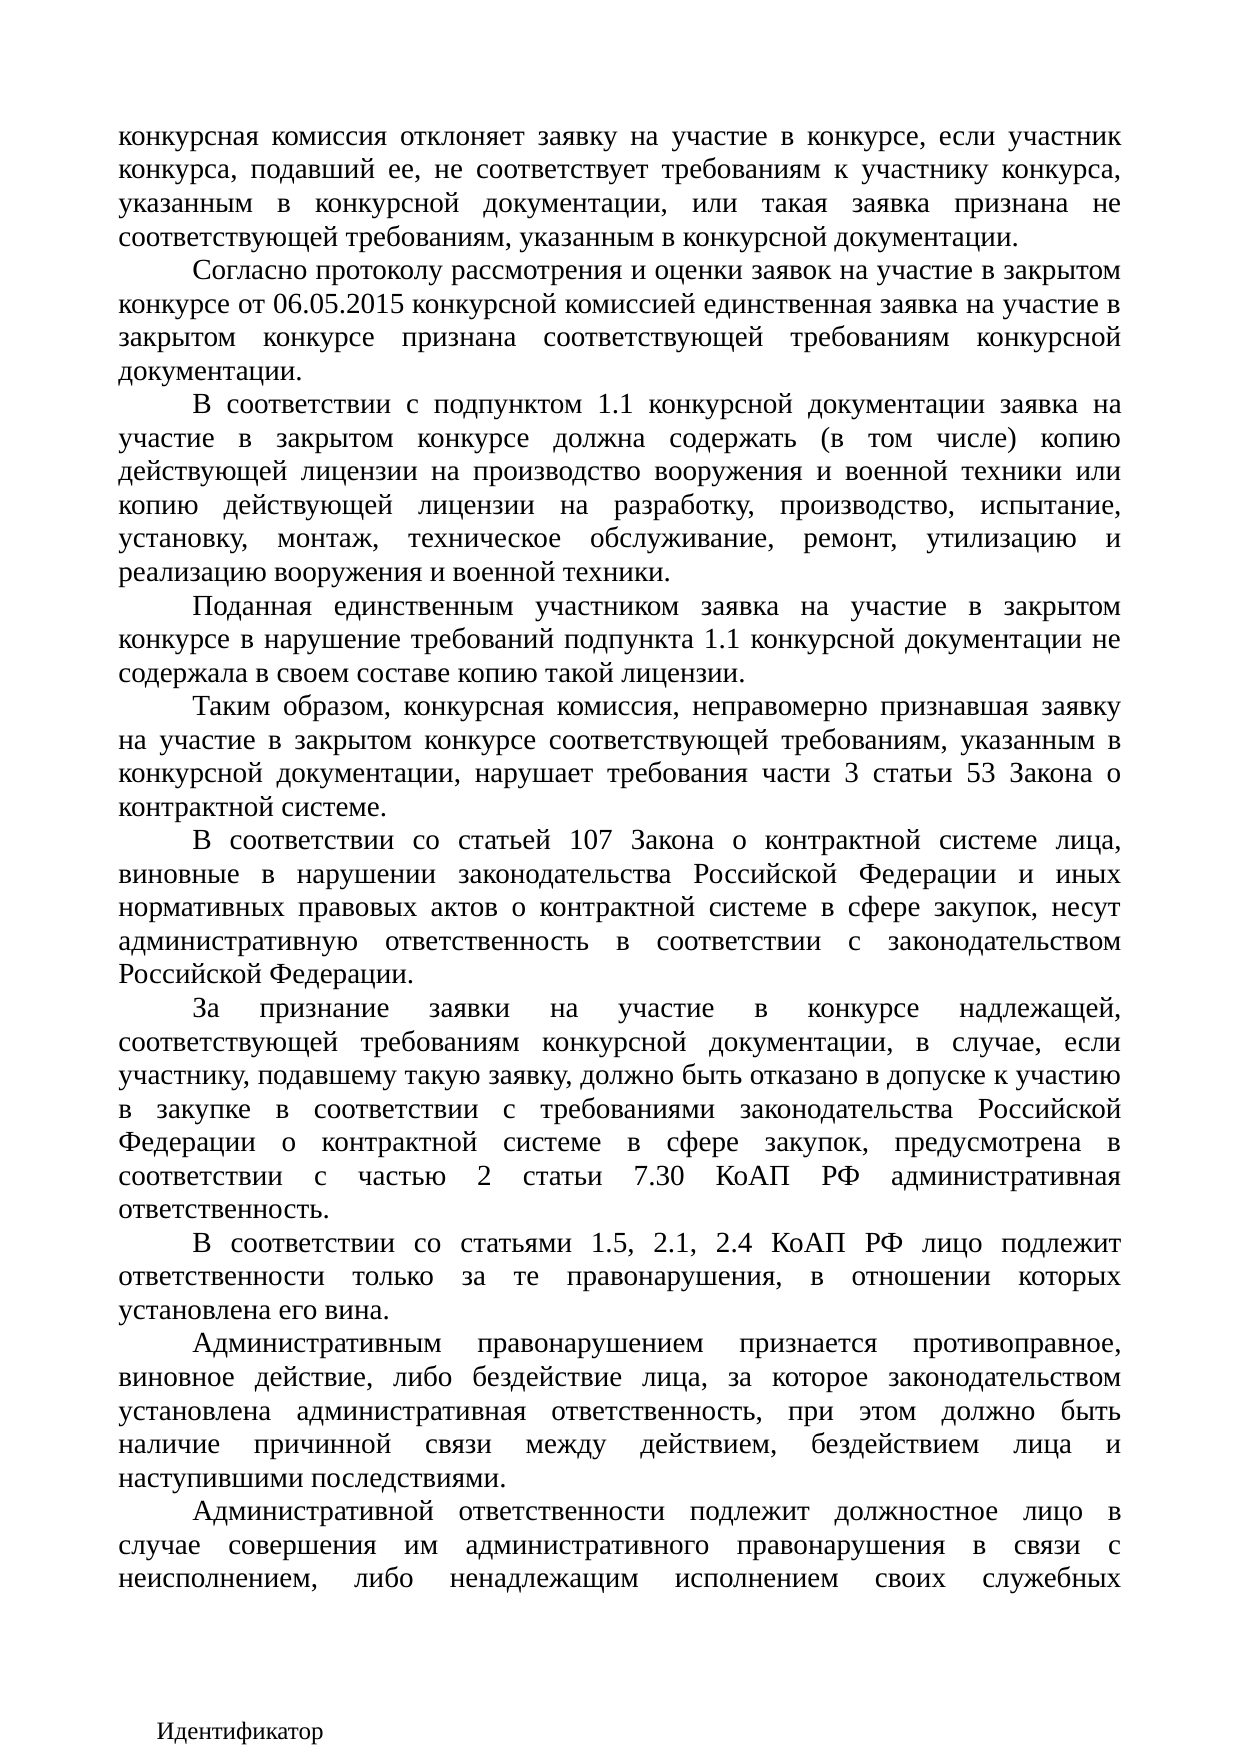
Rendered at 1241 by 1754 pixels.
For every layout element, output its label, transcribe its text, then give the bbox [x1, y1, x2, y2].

text За признание заявки на участие в конкурсе надлежащей, соответствующей требованиям конкурсной документации, в случае, если участнику, подавшему такую заявку, должно быть отказано в допуске к участию в закупке в соответствии с требованиями законодательства Российской Федерации о контрактной системе в сфере закупок, предусмотрена в соответствии с частью 2 статьи 7.30 КоАП РФ административная ответственность. [118, 990, 1122, 1225]
text Административным правонарушением признается противоправное, виновное действие, либо бездействие лица, за которое законодательством установлена административная ответственность, при этом должно быть наличие причинной связи между действием, бездействием лица и наступившими последствиями. [118, 1326, 1122, 1493]
text Согласно протоколу рассмотрения и оценки заявок на участие в закрытом конкурсе от 06.05.2015 конкурсной комиссией единственная заявка на участие в закрытом конкурсе признана соответствующей требованиям конкурсной документации. [118, 252, 1122, 386]
text Поданная единственным участником заявка на участие в закрытом конкурсе в нарушение требований подпункта 1.1 конкурсной документации не содержала в своем составе копию такой лицензии. [118, 588, 1122, 688]
text Таким образом, конкурсная комиссия, неправомерно признавшая заявку на участие в закрытом конкурсе соответствующей требованиям, указанным в конкурсной документации, нарушает требования части 3 статьи 53 Закона о контрактной системе. [118, 688, 1122, 822]
text В соответствии со статьей 107 Закона о контрактной системе лица, виновные в нарушении законодательства Российской Федерации и иных нормативных правовых актов о контрактной системе в сфере закупок, несут административную ответственность в соответствии с законодательством Российской Федерации. [118, 822, 1122, 990]
text конкурсная комиссия отклоняет заявку на участие в конкурсе, если участник конкурса, подавший ее, не соответствует требованиям к участнику конкурса, указанным в конкурсной документации, или такая заявка признана не соответствующей требованиям, указанным в конкурсной документации. [118, 118, 1122, 252]
text Административной ответственности подлежит должностное лицо в случае совершения им административного правонарушения в связи с неисполнением, либо ненадлежащим исполнением своих служебных [118, 1493, 1122, 1594]
text В соответствии с подпунктом 1.1 конкурсной документации заявка на участие в закрытом конкурсе должна содержать (в том числе) копию действующей лицензии на производство вооружения и военной техники или копию действующей лицензии на разработку, производство, испытание, установку, монтаж, техническое обслуживание, ремонт, утилизацию и реализацию вооружения и военной техники. [118, 386, 1122, 588]
text В соответствии со статьями 1.5, 2.1, 2.4 КоАП РФ лицо подлежит ответственности только за те правонарушения, в отношении которых установлена его вина. [118, 1225, 1122, 1326]
